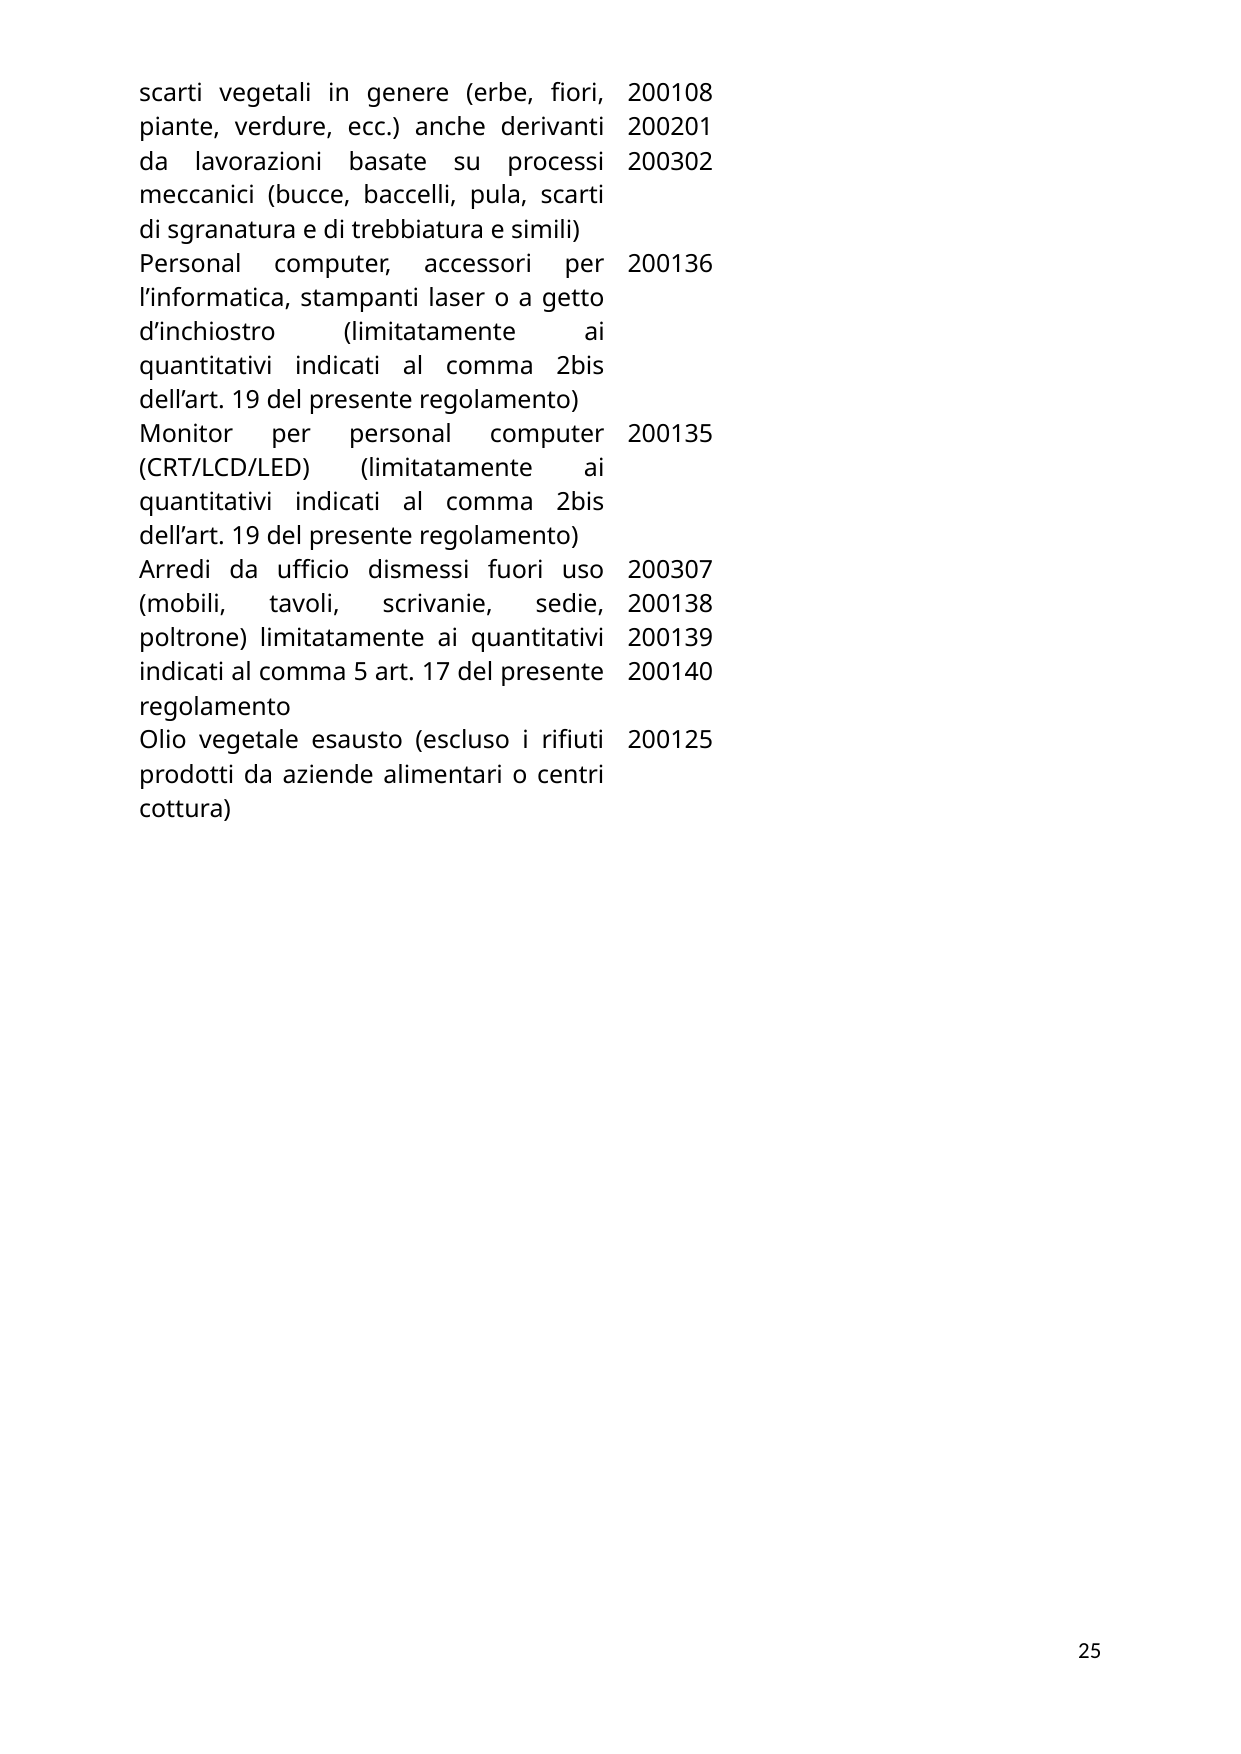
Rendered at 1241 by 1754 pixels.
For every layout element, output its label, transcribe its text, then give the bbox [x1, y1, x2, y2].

table_cell 200108 200201 200302 [616, 75, 1104, 245]
table_cell Arredi da ufficio dismessi fuori uso (mobili, tavoli, scrivanie, sedie, poltrone) limitatamente ai quantitativi indicati al comma 5 art. 17 del presente regolamento [128, 552, 616, 722]
table_cell Olio vegetale esausto (escluso i rifiuti prodotti da aziende alimentari o centri cottura) [128, 722, 616, 824]
table_cell 200125 [616, 722, 1104, 824]
table_cell Monitor per personal computer (CRT/LCD/LED) (limitatamente ai quantitativi indicati al comma 2bis dell’art. 19 del presente regolamento) [128, 416, 616, 552]
table_cell Personal computer, accessori per l’informatica, stampanti laser o a getto d’inchiostro (limitatamente ai quantitativi indicati al comma 2bis dell’art. 19 del presente regolamento) [128, 245, 616, 416]
table_cell 200135 [616, 416, 1104, 552]
table_cell scarti vegetali in genere (erbe, fiori, piante, verdure, ecc.) anche derivanti da lavorazioni basate su processi meccanici (bucce, baccelli, pula, scarti di sgranatura e di trebbiatura e simili) [128, 75, 616, 245]
table_cell 200136 [616, 245, 1104, 416]
table_cell 200307 200138 200139 200140 [616, 552, 1104, 722]
